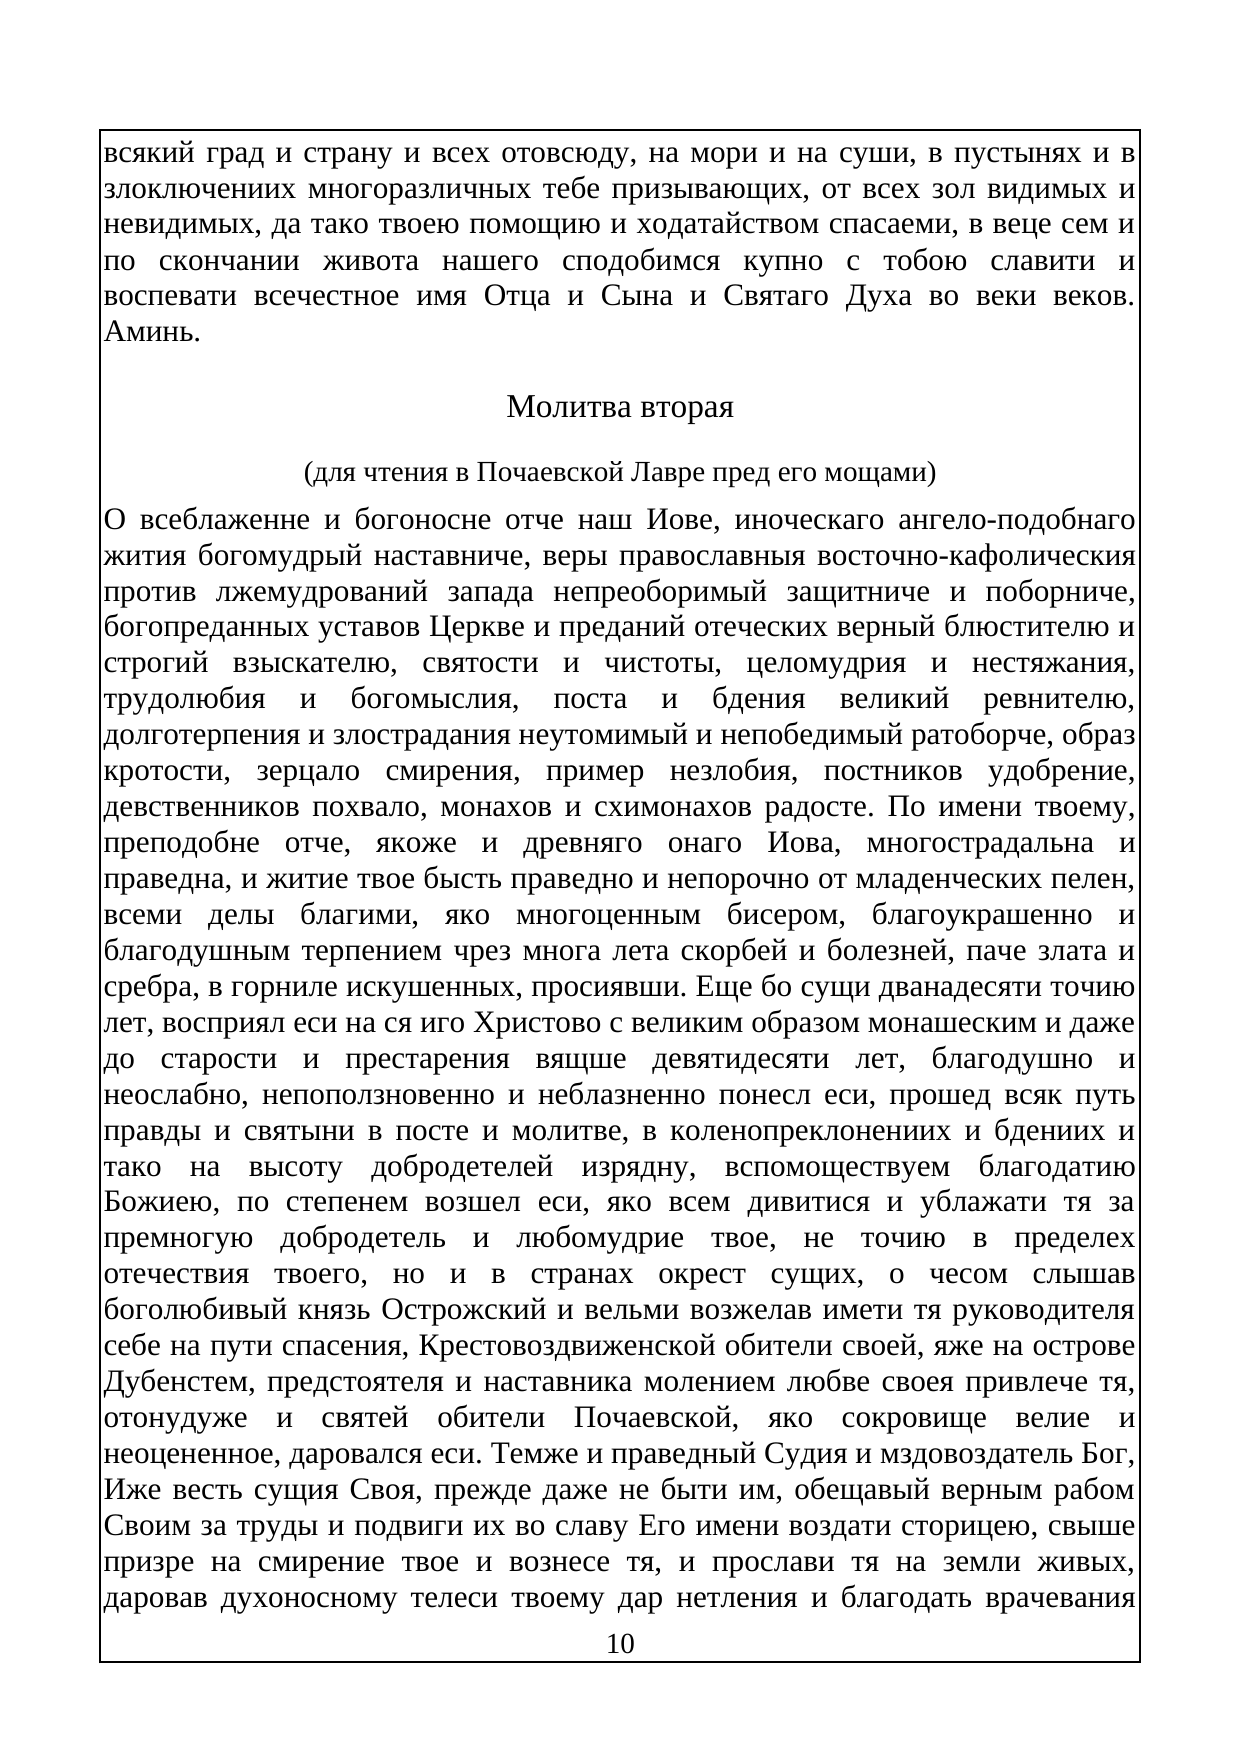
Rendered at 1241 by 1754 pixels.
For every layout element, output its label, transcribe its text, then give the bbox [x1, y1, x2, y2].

text О всеблаженне и богоносне отче наш Иове, иноческаго ангело-подобнаго жития богомудрый наставниче, веры православныя восточно-кафолическия против лжемудрований запада непреоборимый защитниче и поборниче, богопреданных уставов Церкве и преданий отеческих верный блюстителю и строгий взыскателю, святости и чистоты, целомудрия и нестяжания, трудолюбия и богомыслия, поста и бдения великий ревнителю, долготерпения и злострадания неутомимый и непобедимый ратоборче, образ кротости, зерцало смирения, пример незлобия, постников удобрение, девственников похвало, монахов и схимонахов радосте. По имени твоему, преподобне отче, якоже и древняго онаго Иова, многострадальна и праведна, и житие твое бысть праведно и непорочно от младенческих пелен, всеми делы благими, яко многоценным бисером, благоукрашенно и благодушным терпением чрез многа лета скорбей и болезней, паче злата и сребра, в горниле искушенных, просиявши. Еще бо сущи дванадесяти точию лет, восприял еси на ся иго Христово с великим образом монашеским и даже до старости и престарения вящше девятидесяти лет, благодушно и неослабно, непоползновенно и неблазненно понесл еси, прошед всяк путь правды и святыни в посте и молитве, в коленопреклонениих и бдениих и тако на высоту добродетелей изрядну, вспомоществуем благодатию Божиею, по степенем возшел еси, яко всем дивитися и ублажати тя за премногую добродетель и любомудрие твое, не точию в пределех отечествия твоего, но и в странах окрест сущих, о чесом слышав боголюбивый князь Острожский и вельми возжелав имети тя руководителя себе на пути спасения, Крестовоздвиженской обители своей, яже на острове Дубенстем, предстоятеля и наставника молением любве своея привлече тя, отонудуже и святей обители Почаевской, яко сокровище велие и неоцененное, даровался еси. Темже и праведный Судия и мздовоздатель Бог, Иже весть сущия Своя, прежде даже не быти им, обещавый верным рабом Своим за труды и подвиги их во славу Его имени воздати сторицею, свыше призре на смирение твое и вознесе тя, и прослави тя на земли живых, даровав духоносному телеси твоему дар нетления и благодать врачевания [103, 500, 1137, 1614]
text всякий град и страну и всех отовсюду, на мори и на суши, в пустынях и в злоключениих многоразличных тебе призывающих, от всех зол видимых и невидимых, да тако твоею помощию и ходатайством спасаеми, в веце сем и по скончании живота нашего сподобимся купно с тобою славити и воспевати всечестное имя Отца и Сына и Святаго Духа во веки веков. Аминь. [103, 133, 1137, 348]
text (для чтения в Почаевской Лавре пред его мощами) [103, 454, 1137, 487]
subtitle Молитва вторая [103, 386, 1137, 424]
